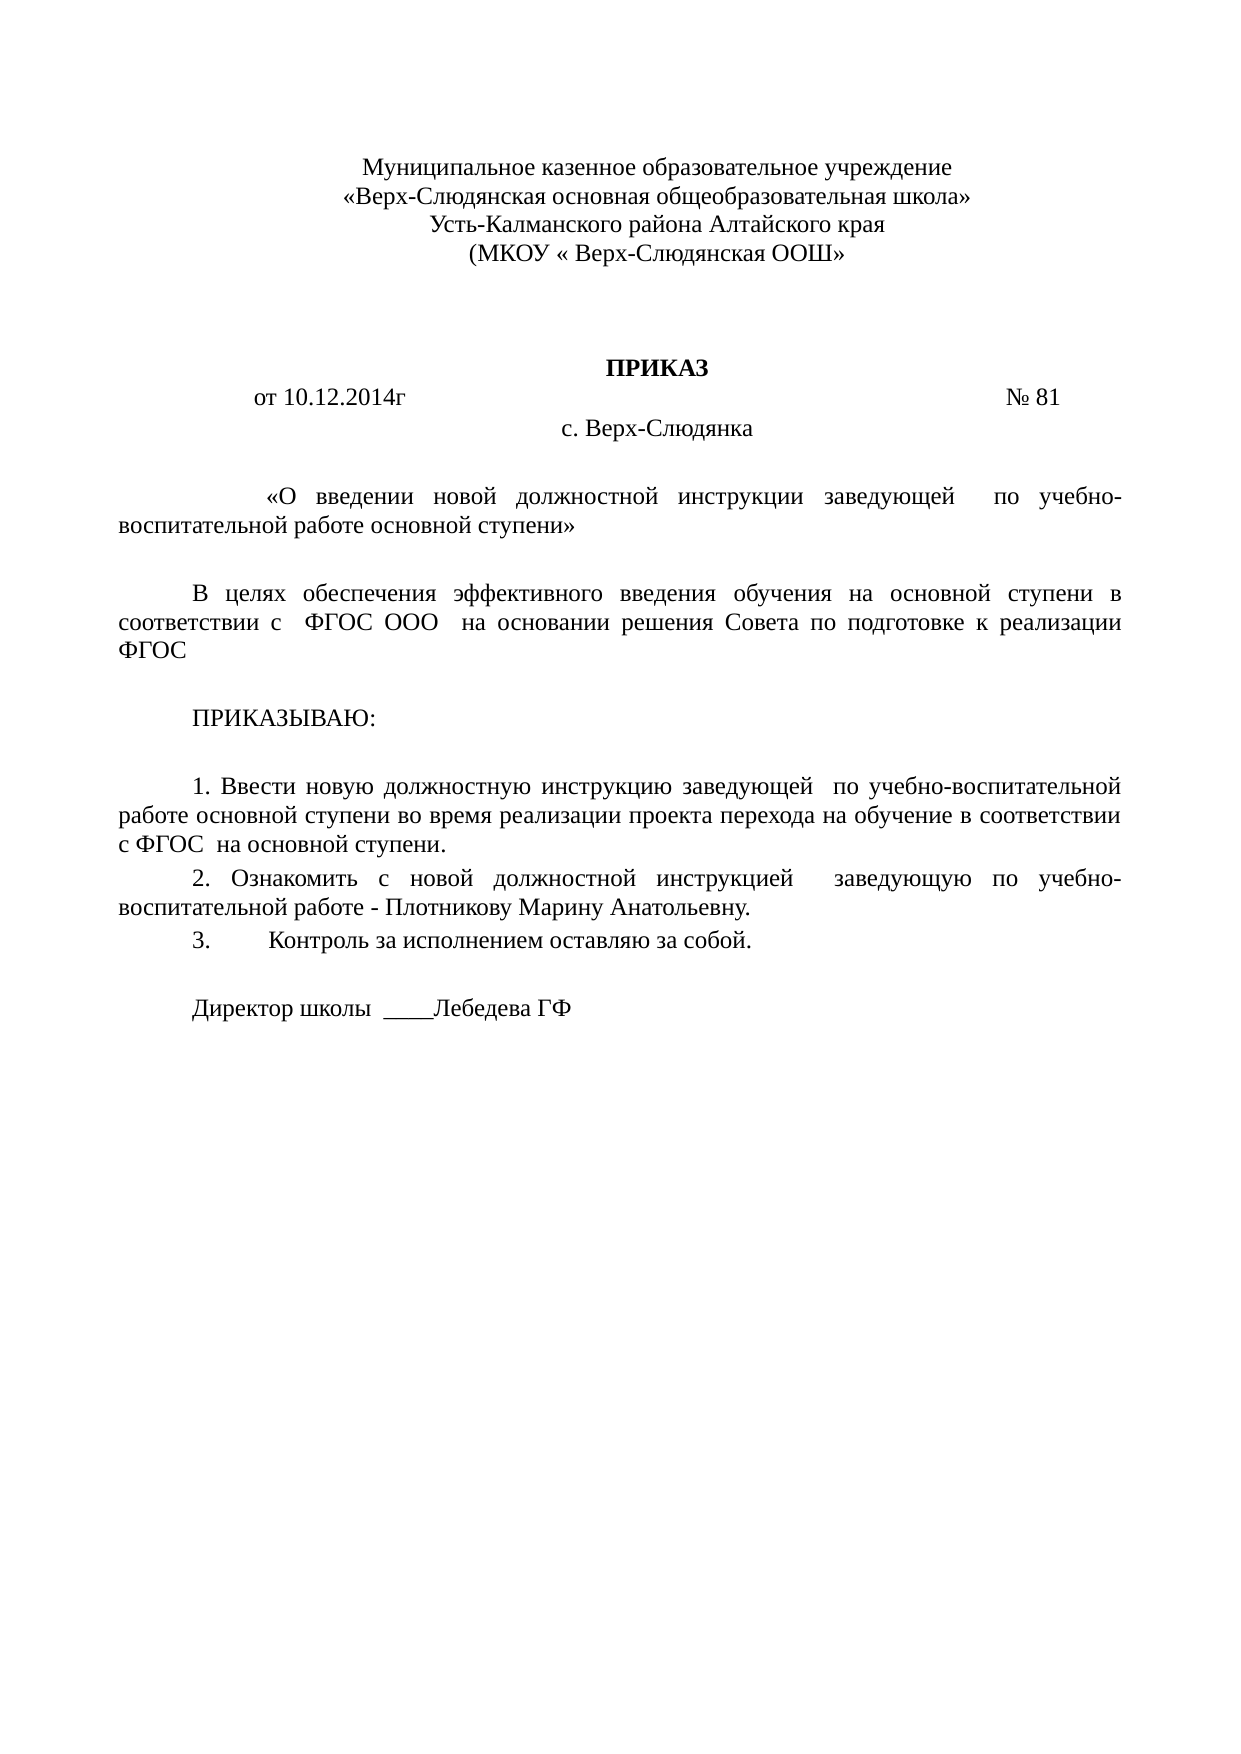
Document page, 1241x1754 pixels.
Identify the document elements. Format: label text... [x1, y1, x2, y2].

text 2. Ознакомить с новой должностной инструкцией заведующую по учебно-воспитательной работе - Плотникову Марину Анатольевну. [118, 863, 1122, 920]
text Усть-Калманского района Алтайского края [118, 209, 1122, 238]
text «О введении новой должностной инструкции заведующей по учебно-воспитательной работе основной ступени» [118, 481, 1122, 539]
text ПРИКАЗЫВАЮ: [118, 703, 1122, 732]
text с. Верх-Слюдянка [118, 413, 1122, 442]
text ПРИКАЗ [118, 353, 1122, 382]
text «Верх-Слюдянская основная общеобразовательная школа» [118, 181, 1122, 209]
text Директор школы ____Лебедева ГФ [118, 993, 1122, 1022]
text от 10.12.2014г № 81 [118, 382, 1122, 411]
text 1. Ввести новую должностную инструкцию заведующей по учебно-воспитательной работе основной ступени во время реализации проекта перехода на обучение в соответствии с ФГОС на основной ступени. [118, 771, 1122, 858]
text (МКОУ « Верх-Слюдянская ООШ» [118, 238, 1122, 267]
text Муниципальное казенное образовательное учреждение [118, 152, 1122, 181]
list Контроль за исполнением оставляю за собой. [118, 926, 1122, 954]
text В целях обеспечения эффективного введения обучения на основной ступени в соответствии с ФГОС ООО на основании решения Совета по подготовке к реализации ФГОС [118, 578, 1122, 664]
